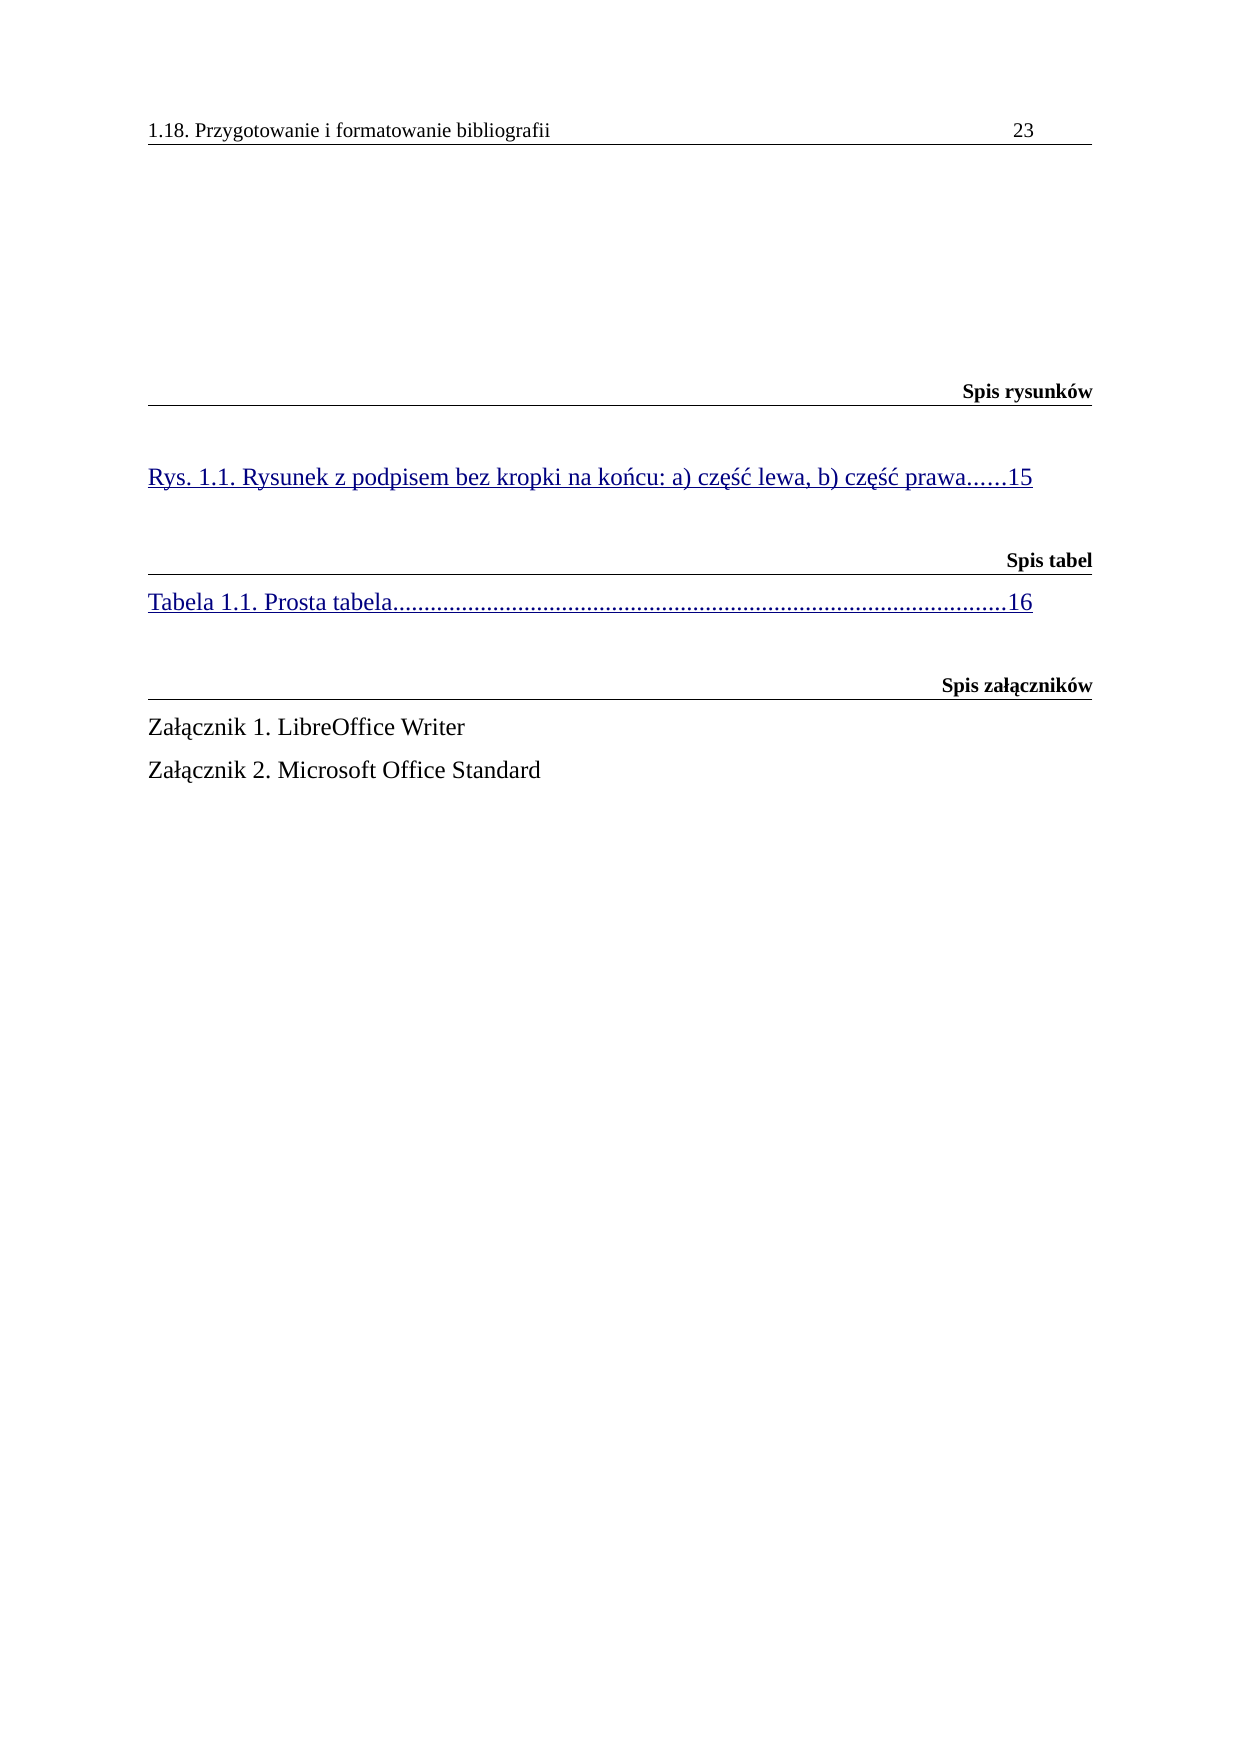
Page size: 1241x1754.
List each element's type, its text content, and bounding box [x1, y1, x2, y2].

subtitle Spis tabel [148, 548, 1092, 574]
subtitle Spis rysunków [148, 379, 1092, 405]
text Załącznik 1. LibreOffice Writer [148, 712, 1092, 741]
text Rys. 1.1. Rysunek z podpisem bez kropki na końcu: a) część lewa, b) część prawa 15 [148, 462, 1092, 490]
text Tabela 1.1. Prosta tabela 16 [148, 587, 1092, 616]
subtitle Spis załączników [148, 673, 1092, 699]
text Załącznik 2. Microsoft Office Standard [148, 756, 1092, 784]
